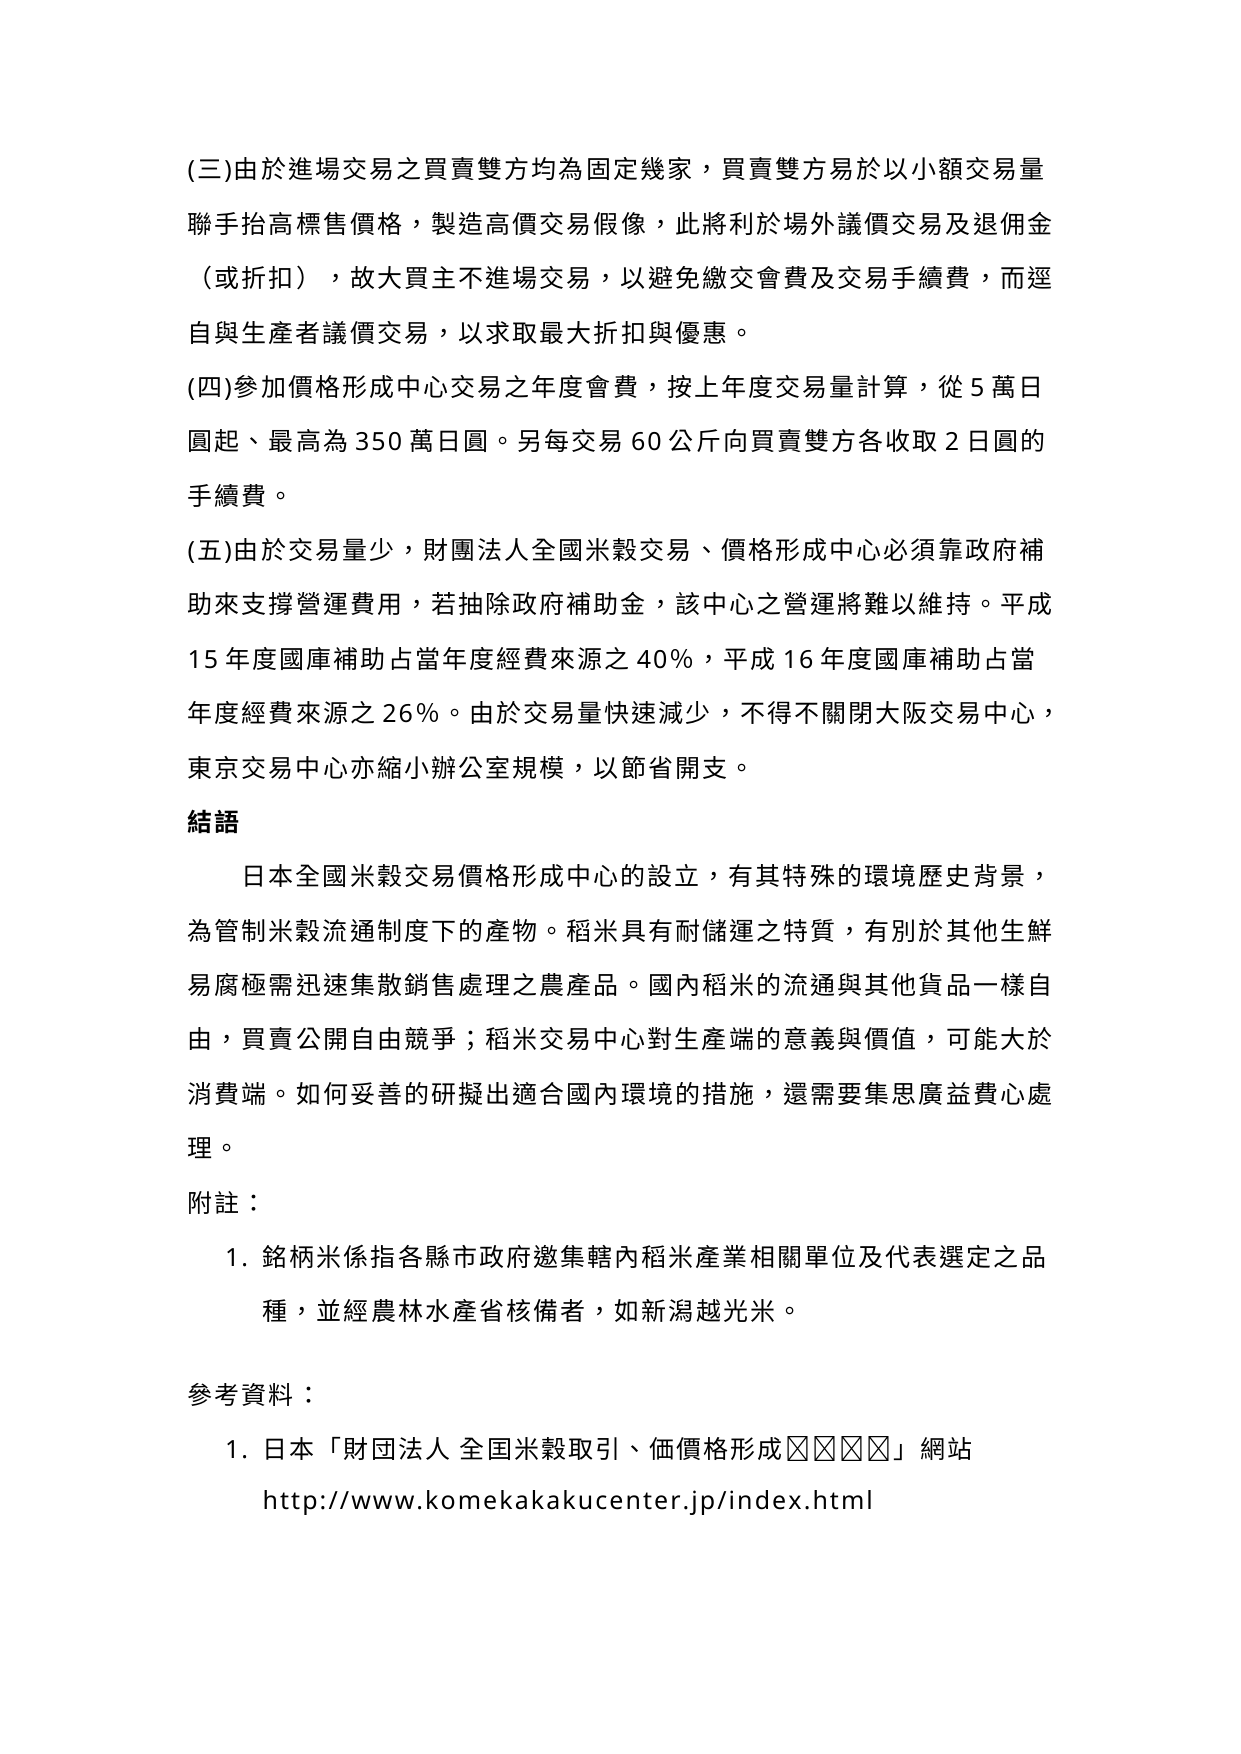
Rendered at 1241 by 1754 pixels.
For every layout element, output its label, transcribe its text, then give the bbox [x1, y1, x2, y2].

text (五)由於交易量少，財團法人全國米穀交易、價格形成中心必須靠政府補助來支撐營運費用，若抽除政府補助金，該中心之營運將難以維持。平成15年度國庫補助占當年度經費來源之40％，平成16年度國庫補助占當年度經費來源之26％。由於交易量快速減少，不得不關閉大阪交易中心，東京交易中心亦縮小辦公室規模，以節省開支。 [187, 531, 1053, 784]
text 日本全國米穀交易價格形成中心的設立，有其特殊的環境歷史背景，為管制米穀流通制度下的產物。稻米具有耐儲運之特質，有別於其他生鮮易腐極需迅速集散銷售處理之農產品。國內稻米的流通與其他貨品一樣自由，買賣公開自由競爭；稻米交易中心對生產端的意義與價值，可能大於消費端。如何妥善的研擬出適合國內環境的措施，還需要集思廣益費心處理。 [187, 857, 1053, 1165]
text 結語 [187, 802, 1053, 839]
text (三)由於進場交易之買賣雙方均為固定幾家，買賣雙方易於以小額交易量聯手抬高標售價格，製造高價交易假像，此將利於場外議價交易及退佣金（或折扣），故大買主不進場交易，以避免繳交會費及交易手續費，而逕自與生產者議價交易，以求取最大折扣與優惠。 [187, 150, 1053, 349]
list 日本「財団法人 全囯米穀取引、価價格形成」網站http://www.komekakakucenter.jp/index.html [225, 1430, 1053, 1517]
text 附註： [187, 1183, 1053, 1219]
text 參考資料： [187, 1375, 1053, 1412]
list 銘柄米係指各縣市政府邀集轄內稻米產業相關單位及代表選定之品種，並經農林水產省核備者，如新潟越光米。 [225, 1237, 1053, 1328]
text (四)參加價格形成中心交易之年度會費，按上年度交易量計算，從5萬日圓起、最高為350萬日圓。另每交易60公斤向買賣雙方各收取2日圓的手續費。 [187, 367, 1053, 512]
